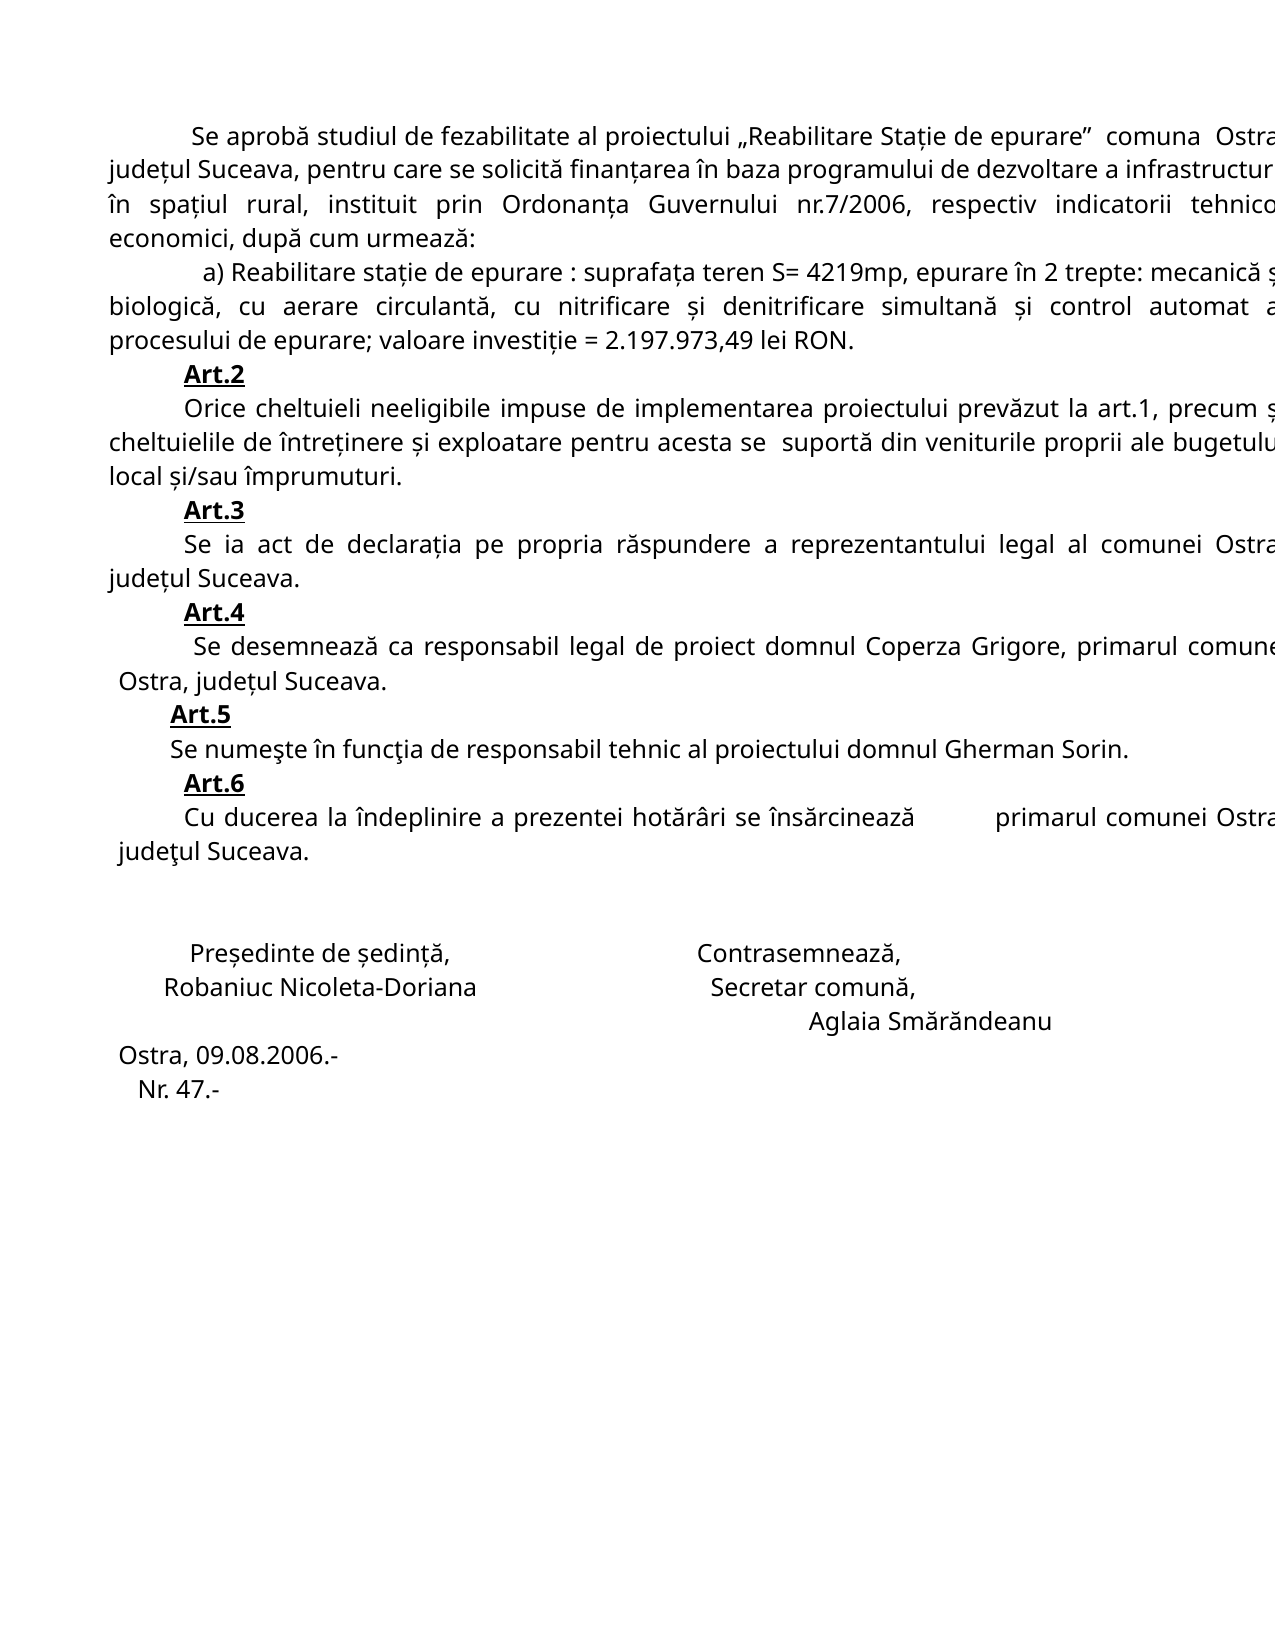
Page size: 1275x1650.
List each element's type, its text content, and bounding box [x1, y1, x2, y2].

text Ostra, 09.08.2006.- [118, 1038, 1275, 1072]
text Art.6 [109, 765, 1275, 799]
text Cu ducerea la îndeplinire a prezentei hotărâri se însărcinează primarul comunei Ostra, judeţul Suceava. [118, 799, 1275, 867]
text Aglaia Smărăndeanu [118, 1004, 1275, 1038]
text Se desemnează ca responsabil legal de proiect domnul Coperza Grigore, primarul comunei Ostra, judeţul Suceava. [118, 629, 1275, 697]
text Se aprobă studiul de fezabilitate al proiectului „Reabilitare Staţie de epurare” comuna Ostra, judeţul Suceava, pentru care se solicită finanţarea în baza programului de dezvoltare a infrastructurii în spaţiul rural, instituit prin Ordonanţa Guvernului nr.7/2006, respectiv indicatorii tehnico-economici, după cum urmează: [74, 118, 1275, 254]
subtitle Nr. 47.- [118, 1072, 1275, 1106]
text Se numeşte în funcţia de responsabil tehnic al proiectului domnul Gherman Sorin. [118, 731, 1275, 765]
text a) Reabilitare staţie de epurare : suprafaţa teren S= 4219mp, epurare în 2 trepte: mecanică şi biologică, cu aerare circulantă, cu nitrificare şi denitrificare simultană şi control automat al procesului de epurare; valoare investiţie = 2.197.973,49 lei RON. [109, 254, 1275, 357]
text Se ia act de declaraţia pe propria răspundere a reprezentantului legal al comunei Ostra, judeţul Suceava. [109, 527, 1275, 595]
text Preşedinte de şedinţă, Contrasemnează, [118, 936, 1275, 970]
text Art.3 [109, 493, 1275, 527]
text Art.4 [109, 595, 1275, 629]
text Orice cheltuieli neeligibile impuse de implementarea proiectului prevăzut la art.1, precum şi cheltuielile de întreţinere şi exploatare pentru acesta se suportă din veniturile proprii ale bugetului local şi/sau împrumuturi. [109, 391, 1275, 493]
text Art.2 [109, 357, 1275, 391]
text Robaniuc Nicoleta-Doriana Secretar comună, [118, 970, 1275, 1004]
text Art.5 [118, 697, 1275, 731]
